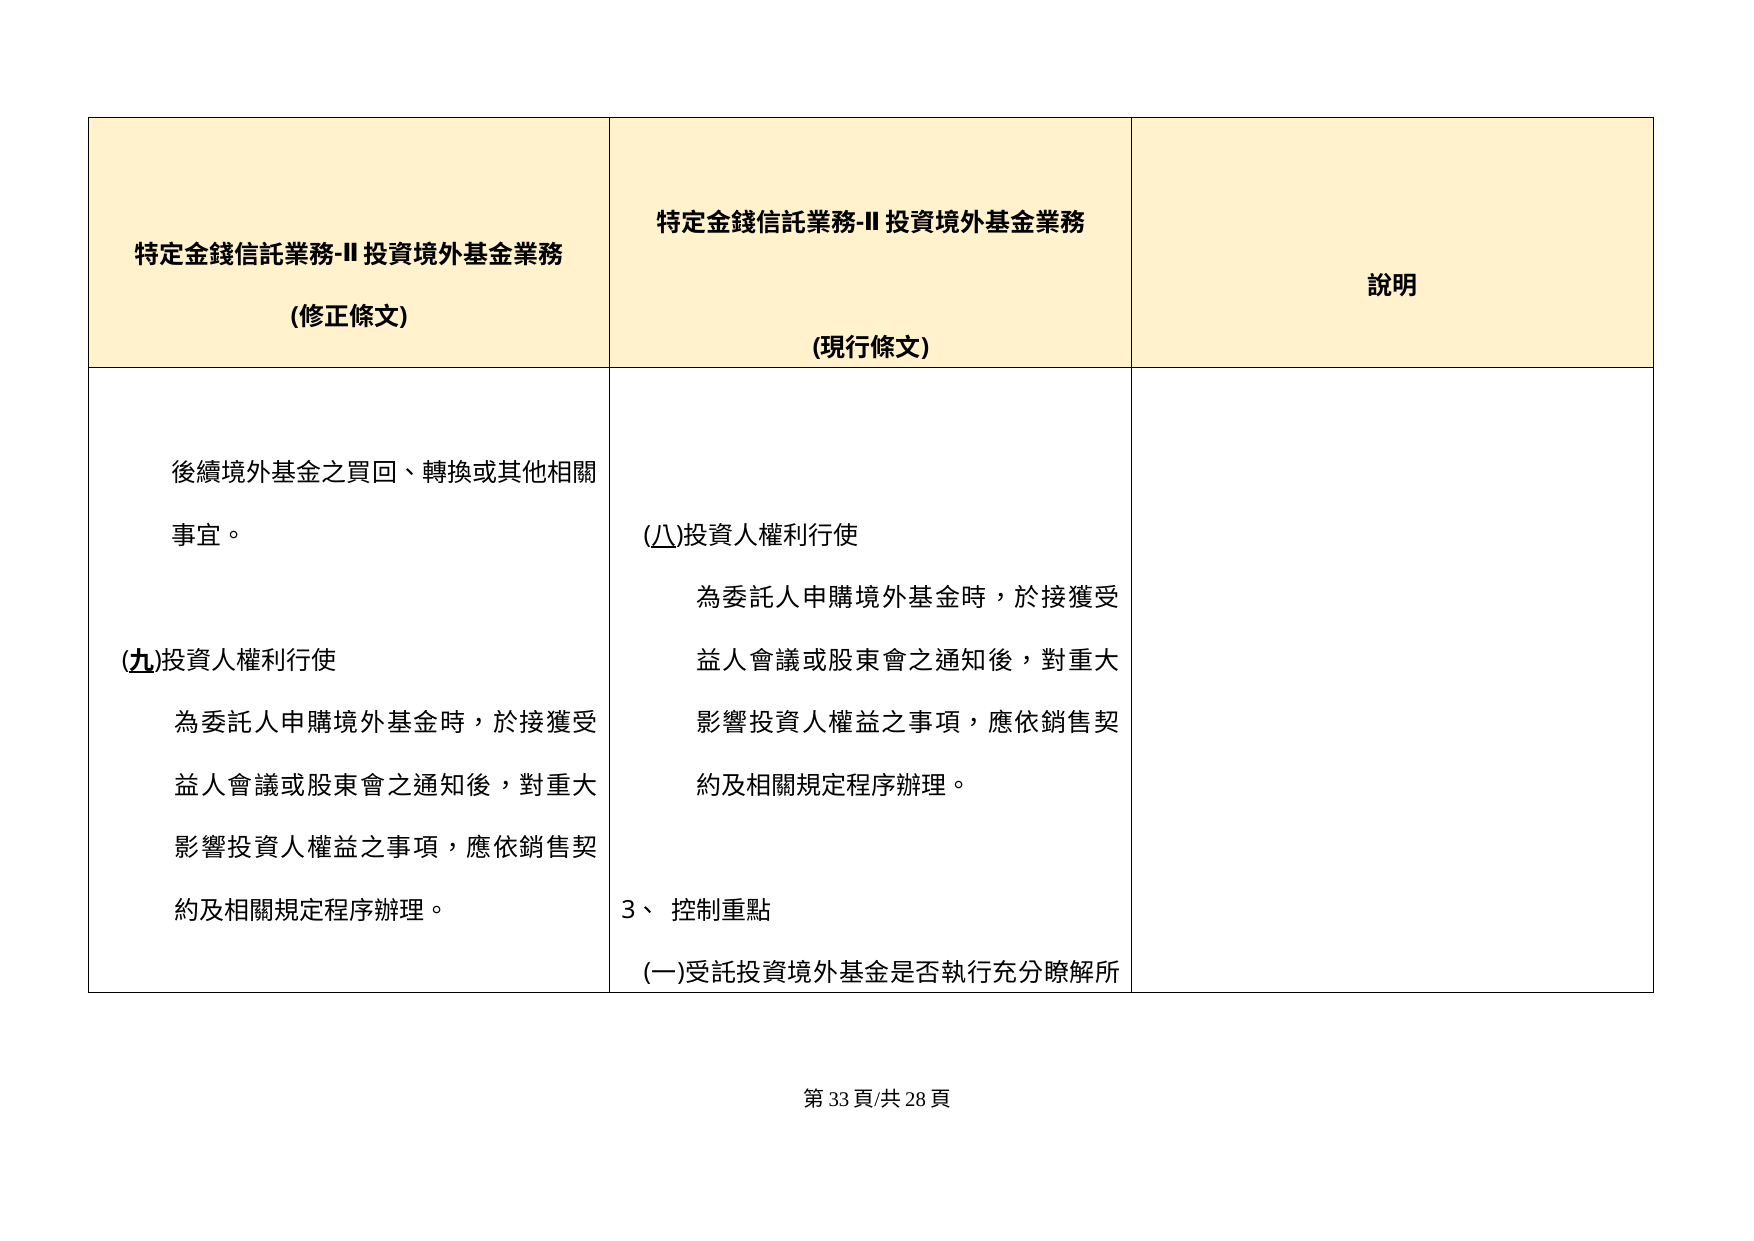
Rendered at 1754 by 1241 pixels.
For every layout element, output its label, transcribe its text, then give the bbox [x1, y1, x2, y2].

table_cell 依「中華民國證券投資信託暨顧問商業同業公會私募境外基金受委任機構與信託業透過金錢信託方式進行私募境外基金委任契約應行記載事項」(以下簡稱「委任契約應行記載事項」)，私募境外基金受委任機構應與信託業簽訂委任契約，以明確劃分雙方之權利與義務，爰修正作業程序(一)。 依金管會101年1月10日金管證投字第10000612073號函規定，銷售機構應充分瞭解產品（KYP）-境外基金，並於內部控制制度中訂定相關作業原則，爰增訂作業程序(二)，以下項次依序修正。 依「委任契約應行記載事項」第3條第(三)款規定，修正作業程序(三)之1。 依「證券投資信託及顧問法」第16條第2項、第11條第1項至第3項、「境外基金管理辦法」第52條第1項、「境外基金管理辦法問答集」-「肆、私募境外基金」，以及「委任契約應行記載事項」第3條第(一)款等規定，應盡合理調查之責任，且向委託人取得並留存合理可信之佐證依據，爰增訂作業程序(三)之2(1)。 依「境外基金管理辦法問答集」-「肆、私募境外基金」規定，辦理複審作業，爰增訂作業程序(三)之2(2)。 「境外基金管理辦法」第53條有關私募基金轉讓之限制規定，爰增訂作業程序(三)之2(3)。 依「境外基金管理辦法」第52條第2項，以及「委任契約應行記載事項」第3條第(四)款等規定有關委託人總人數之管控，爰增訂作業程序(四)之3(6)。 依「委任契約應行記載事項」第3條第(三)款規定有關協助及通知委託人之作業原則，爰增訂作業程序(五)之10。 依「證券投資信託及顧問法」第16條第2項、「境外基金管理辦法」第52條第4項及「委任契約應行記載事項」第3條第(八)款規定，爰增訂作業程序(六)之5。 十一、配合作業程序(一)，修正控制重點(一)。 十二、配合作業程序(二)，增訂控制重點(二)，以下項次依序修正。 十三、配合作業程序(三)之2(1)，增訂控制重點(十七)。 十四、配合作業程序(三)之2(2)，增訂控制重點(十八)。 十五、配合作業程序(三)之2(3)，增訂控制重點(十九)。 十六、配合作業程序(四)之3(6)，增訂控制重點(二十)。 [1132, 368, 1653, 992]
table_header 說明 [1132, 118, 1653, 367]
table_cell (八)投資人權利行使 為委託人申購境外基金時，於接獲受益人會議或股東會之通知後，對重大影響投資人權益之事項，應依銷售契約及相關規定程序辦理。 控制重點 (一)受託投資境外基金是否執行充分瞭解所 [610, 368, 1131, 992]
table_cell 一、作業程序 (一) 受託投資境外基金時，應與境外基金機構委任之總代理人簽訂銷售契約或與境外基金機構委任於國內向特定人私募境外基金之國內金融機構(以下簡稱私募境外基金受委任機構)簽訂委任契約。 (二)受託投資境外基金時，應依「境外基金總代理人及銷售機構應充分瞭解產品（KYP）之具體作業規範」辦理以下作業項目： 1.上架前商品審查時至少應包括下列項目： (1)基金之投資目標與方針、操作策略、風險報酬與過去績效。 (2)基金之相關費用(須包括短線交易費用、反稀釋費用、價格調整機制)合理性。 (3)基金適合之客戶類型。 (4)基金公開說明書及投資人須知等文件資訊之充分揭露。 2.銷售前/銷售時基金資訊之編製與提供 (1)交付予委託人之基金公開說明書中譯本及投資人須知等由總代理人編製之文件應為最新有效之版本，其他交付予委託人之銷售文件內容及格式應正確、充分、適當，並符合相關法規規範。 (2)基金銷售業務相關人員應接受充分訓練與教育，以確實瞭解產品。 (3)資訊內容應足以讓委託人瞭解產品，並以清楚、公平及無誤導的方式溝通資訊。 (4)基金銷售業務相關人員銷售時之資格條件應符合相關法規規定並充分瞭解產品。 3.銷售後商品評核及基金資訊之編製與提供 (1)應遵循法規及合約等相關規定，持續辦理基金資訊之公告、通知、更新等事項。 (2)對於提供給委託人之資訊，應以清楚、公平且無誤導之方式傳達。 (3)應評核基金是否仍然符合其原定適合的客戶類型， 並擬訂變動時之因應措施。 (三)充分瞭解客戶(委託人)作業 1.受託投資境外基金時應向委託人徵提相關文件以執行充分瞭解委託人之投資知識、投資經驗、財務狀況及其承受投資風險程度以進行產品適合度評估。 2.受託投資私募境外基金時，應遵守下列事項： (1)應確認個別委託人之資格條件須符合境外基金管理辦法第五十二條第一項所定資格條件，應盡合理調查之責任，且向委託人取得並留存合理可信之佐證依據。 (2)委託人如為符合前述條件之自然人，應至少每年辦理一次複審，以檢視該委託人是否續符合資格；應由委託人更新相關財力證明文件或重新出具相關財力聲明書，以利進行複審作業，並盡合理調查責任。 (3)委託人除非有符合境外基金管理辦法第五十三條所列情形之一者外，不得再行賣出；有關前述私募境外基金轉讓之限制，應於交付委託人相關書面之文件載明。 (四)境外基金申購、買回或轉換作業 1.基金之申購 (1)委託人如首次申購應提出身分證或法人登記證明文件，及/或其他相關證明文件，填妥信託契約書、印鑑卡及申購書辦理申購手續。 (2)收妥申購款項，將申購資料鍵入檔案，經主管覆核後，將申購書收執聯或基金存摺交予委託人。 (3)日終製作申購統計表，經主管覆核簽章後傳送境外基金機構或總代理人。 (4)根據境外基金機構或總代理人之確認書及原申購統計表，將單位數、淨值等資料鍵入電腦，分配入各委託人帳戶中，並由主管覆核。 (5)印製相關報表，依規定按期申報央行。 2.基金之買回/轉換 (1)委託人依契約約定方式，辦理買回/轉換。 (2)核對申請書資料及原留印鑑無誤後，將買回/轉換資料鍵入電腦，由主管覆核。 (3)日終製作買回/轉換統計表，經主管覆核簽章後傳送境外基金機構或總代理人。 (4)根據境外基金機構或總代理人回覆之確認書及原申請書資料，製作買回/轉換日報表及基金異動明細表，經主管覆核無誤。 (5)於收到境外基金機構或總代理人匯款後，將款項撥付予各委託人，或轉換後之基金單位數分配予各委託人。 3.作業應注意事項 (1)辦理境外基金申購、買回或轉換事宜，應依據境外基金公開說明書及投資人須知之記載，公平對待所有基金投資人，不得有延遲交易之情事。 (2)總代理人及銷售機構應依所定之受理截止時間，辦理境外基金申購、買回或轉換事宜，除能證明委託人係於受理截止時間前提出申請者外，不得任意更改。 (3)應於委託人申購或買回申請書上或電子文書上，明確註記受理申請之日期及時間。 (4)應製作並交付書面或電子檔案之交易確認書或對帳單予委託人。 (5)應配合執行公開說明書所載短線交易防制措施。 (6)受託投資私募境外基金時，個別私募境外基金之委託人總數應符合境外基金管理辦法第五十二條第二項規定；委託人總人數應告知私募境外基金受委任機構，其後變動時，亦同；如擬增加委託人人數時，應先取得私募境外基金受委任機構之同意。 (五)作業管理 1.受託投資境外基金時應交付投資人須知及公開說明書中譯本等相關資訊予委託人。 2.申購、買回或轉換之交易確認書、對帳單及其他證明文件，其保存方式及期限，依商業會計法及相關規定辦理。委託人如非以書面方式提出申請者，其相關作業系統須具有明確記載受理申請日期及時間之功能，並保留稽核軌跡二個月以上。 3.本公司及其經理人或受僱人受託投資境外基金業務時，對於委託人之個人資料、往來交易資料及其相關資料應依相關法規保守秘密。 4.受理委託人申購基金款項之收付應依相關契約約定辦理。 5.委託人從事基金交易符合公開說明書短線交易認定標準者，應依規定提供相關資料予境外基金機構或總代理人。 6.受託投資配息可能涉及本金之境外基金時，應於交易前進行風險告知，取具業經委託人簽署已充分了解此風險之文件。 7.銷售前，應將自境外基金機構或總代理人收取之報酬、費用及其他利益，告知委託人；告知內容如有變更，應即通知委託人。前述告知之內容及其變更之通知應依「中華民國證券投資信託暨顧問商業同業公會會員及其銷售機構基金通路報酬揭露施行要點」辦理。 8.本公司及其人員辦理基金銷售業務，不得向境外基金機構或總代理人收取銷售契約約定以外之報酬、費用或其他利益。 9.應確認業務人員已對委託人充分說明相關費用。 10.應依相關規定訂定協助及通知委託人之作業程序。 (六)廣告與促銷作業 1.從事廣告、公開說明會及其他營業促銷活動時應依「證券投資信託及顧問法」、「境外基金管理辦法」、「信託業營運範圍受益權轉讓限制風險揭露及行銷訂約管理辦法」、銷售契約及相關規定辦理。 2.從事配息可能涉及本金之境外基金平面廣告時，應依「中華民國證券投資信託暨顧問商業同業公會會員及其銷售機構從事廣告及營業活動行為規範」規定於廣告內容中揭示相關警語。 3.從事廣告、公開說明會及其他營業活動而製作之有關資料，應列入公司內部控制制度管理，並於對外使用前，依「中華民國證券投資信託暨顧問商業同業公會會員及其銷售機構從事廣告及營業活動行為規範」規定審核，確定其內容無不當、不實陳述、違反前述行為規範及相關法令之情事。 4.從事廣告、公開說明會及其他營業促銷活動製作之宣傳資料、廣告物及相關紀錄應保存二年。 5.不得就私募境外基金為一般性廣告或公開勸誘之行為。 (七)人員遴聘作業 辦理募集及銷售業務人員應符合「證券投資顧問事業負責人與業務人員管理規則」所定業務人員之資格條件。 (八)終止辦理境外基金之募集及銷售作業 1.終止辦理境外基金之募集及銷售業務應即通知總代理人。 2.於終止辦理業務後，轉由其他境外基金受託機構辦理前，應協助委託人辦理後續境外基金之買回、轉換或其他相關事宜。 (九)投資人權利行使 為委託人申購境外基金時，於接獲受益人會議或股東會之通知後，對重大影響投資人權益之事項，應依銷售契約及相關規定程序辦理。 控制重點 (一)是否簽訂銷售契約或委任契約？ (二)是否依「境外基金總代理人及銷售機構應充分瞭解產品（KYP）之具體作業規範」執行充分瞭解境外基金作業？ (三)特定金錢信託投資之境外基金，是否報經主管機關核准？ (四)受託投資境外基金是否執行瞭解客戶(委託人)作業？ (五)委託人申購是否留存身分證影本或法人登記證明文件，及/或其他相關證明文件影本，填具信託契約書、印鑑卡及申購書?委託人是否依契約約定方式，辦理買回/ 轉換？ (六)將申購/買回/轉換資料鍵入電腦是否由主管覆核？ (七)日終製作申購/買回/轉換統計表，是否由主管覆核簽章後於當日電傳境外基金機構或總代理人？ (八)申購/買回/轉換等是否根據境外基金機構或總代理人回覆確認書資料分配予各委託人帳戶內，或製作買回日報表，或將轉換後之基金單位數分配予各委託人，並由主管覆核無誤後辦理？ (九)為委託人申購、買回或轉換境外基金者，是否製作並交付交易確認書、對帳單或其他證明文件予委託人，其相關文件之保存方式及期限，是否依相關規定辦理？委託人如非以書面方式提出申請者，其相關作業系統是否有明確記載受理申請日期及時間之功能，並保留稽核軌跡二個月以上？ (十)從事境外基金之廣告、公開說明會及促銷時，是否依相關規定辦理？ (十一)辦理募集及銷售業務人員是否符合證券投資顧問事業負責人與業務人員管理規則所定業務人員之資格條件？ (十二)終止辦理境外基金之受託業務時，是否通知總代理人及協助委託人辦理後續境外基金之買回、轉換或其他相關事宜？ (十三)受託人為委託人申購境外基金者，於接獲受益人會議或股東會之通知後，對重大影響投資人權益之事項，是否依銷售契約及相關規定程序辦理？ (十四)是否依公開說明書所載短線交易防制措施辦理？ (十五)確認業務人員是否已於銷售前對委託人充分說明基金通路報酬及信託報酬等相關費用？ (十六)受託投資配息可能涉及本金之境外基金時，是否於交易前進行風險告知並取具經委託人簽署已充分了解相關風險之文件？ (十七)受託投資私募基金時，是否確認委託人之資格條件符合境外基金管理辦法第五十二條第一項規定？並向委託人取得合理可信之佐證依據？ (十八)受託投資私募基金時，委託人如為自然人，是否依相關規定進行資格複審作業？ (十九)辦理私募境外基金轉讓作業時，是否符合境外基金管理辦法第五十三條規定？ (二十)受託投資私募基金時，委託人總數是否依境外基金管理辦法第五十二條第二項規定進行管控？如擬增加委託人人數時，是否事先取得私募境外基金受委任機構之同意？ [89, 368, 609, 992]
table_header 特定金錢信託業務-Ⅱ投資境外基金業務 (現行條文) [610, 118, 1131, 367]
table_header 特定金錢信託業務-Ⅱ投資境外基金業務 (修正條文) [89, 118, 609, 367]
